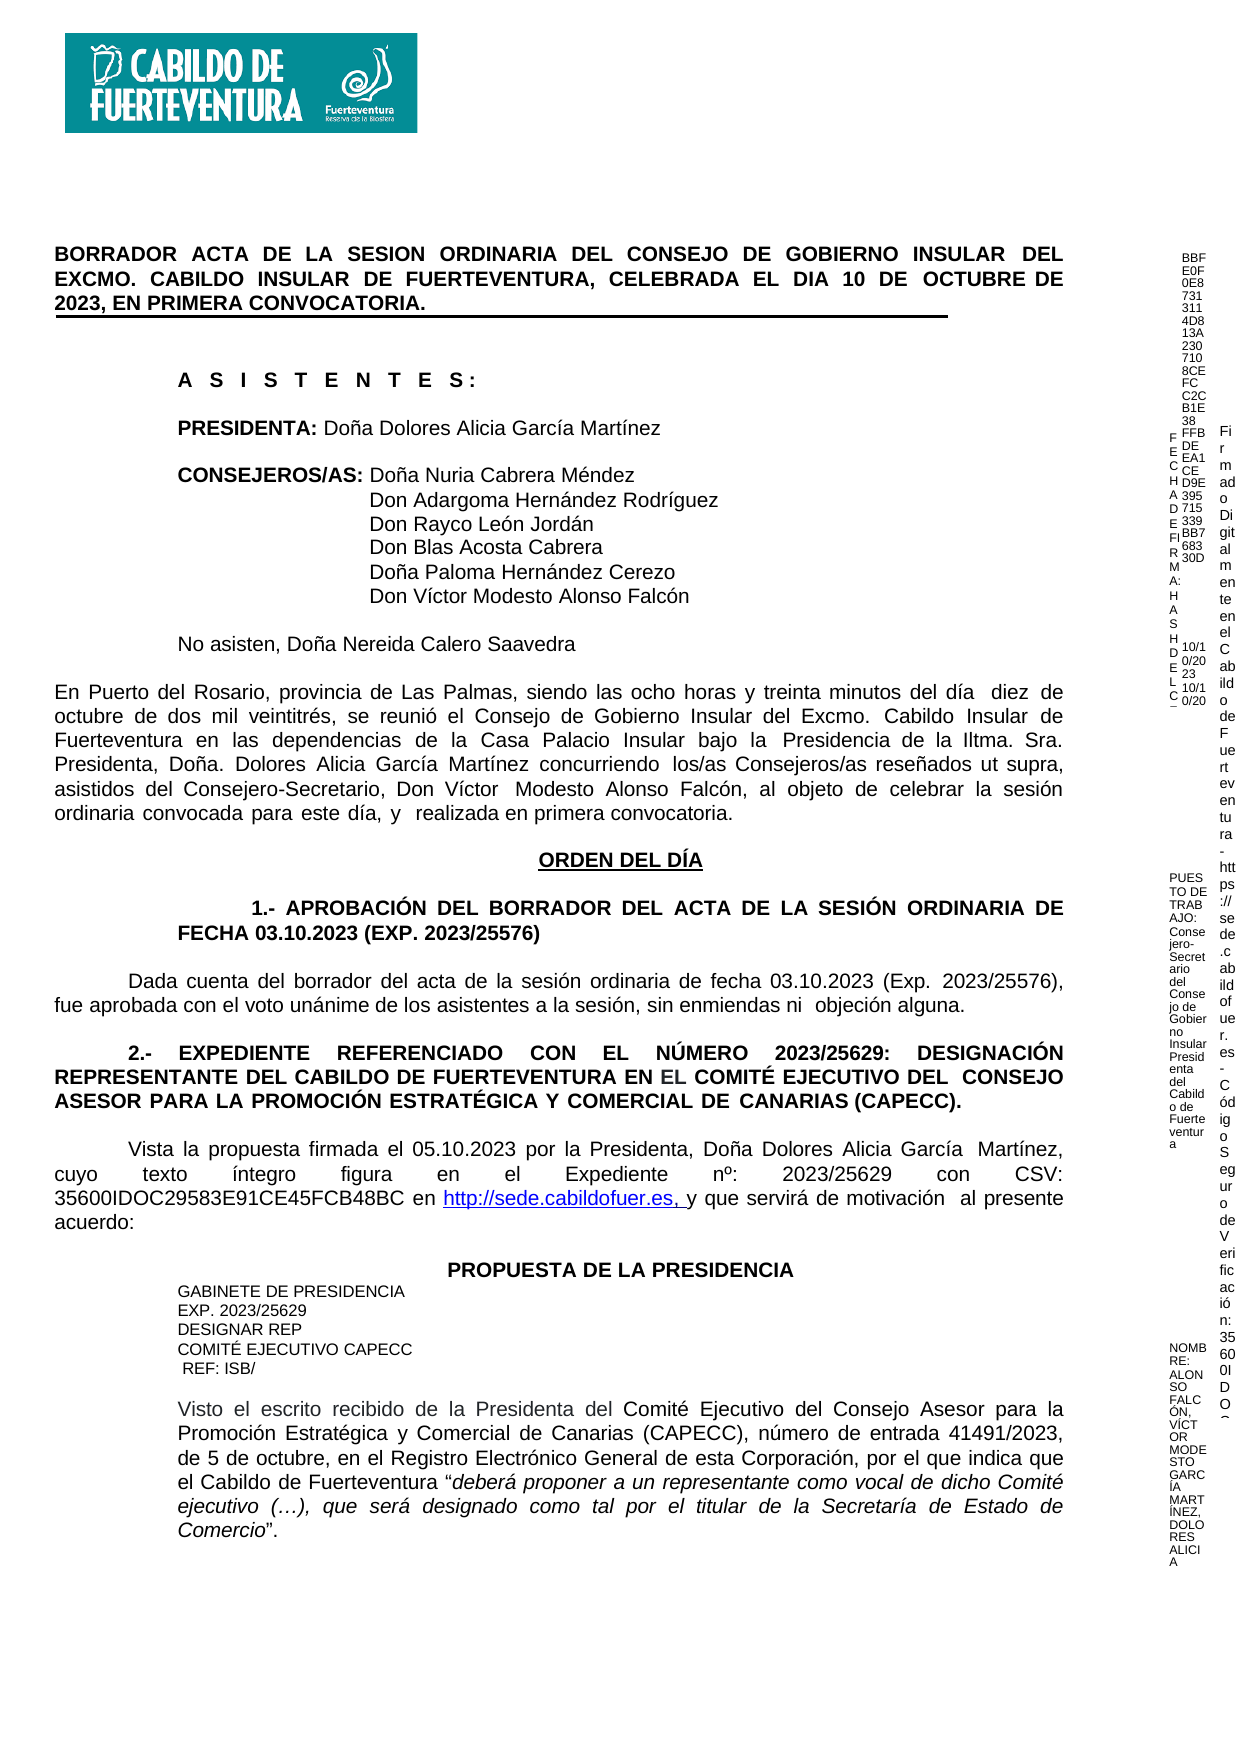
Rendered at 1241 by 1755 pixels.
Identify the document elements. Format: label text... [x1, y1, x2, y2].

text DESIGNAR REP [177, 1320, 415, 1339]
text Visto el escrito recibido de la Presidenta del Comité Ejecutivo del Consejo Asesor para la Promoción Estratégica y Comercial de Canarias (CAPECC), número de entrada 41491/2023, de 5 de octubre, en el Registro Electrónico General de esta Corporación, por el que indica que el Cabildo de Fuerteventura “deberá proponer a un representante como vocal de dicho Comité ejecutivo (…), que será designado como tal por el titular de la Secretaría de Estado de Comercio”. [177, 1397, 1064, 1542]
text Vista la propuesta firmada el 05.10.2023 por la Presidenta, Doña Dolores Alicia García Martínez, cuyo texto íntegro figura en el Expediente nº: 2023/25629 con CSV: 35600IDOC29583E91CE45FCB48BC en http://sede.cabildofuer.es, y que servirá de motivación al presente acuerdo: [54, 1137, 1064, 1234]
text NOMBRE: [1169, 1342, 1209, 1368]
text 10/10/2023 [1182, 681, 1209, 707]
text ALONSO FALCÓN, VÍCTOR MODESTO GARCÍA MARTÍNEZ, DOLORES ALICIA [1169, 1369, 1207, 1569]
text [1167, 1341, 1209, 1572]
text Dada cuenta del borrador del acta de la sesión ordinaria de fecha 03.10.2023 (Exp. 2023/25576), fue aprobada con el voto unánime de los asistentes a la sesión, sin enmiendas ni objeción alguna. [54, 968, 1064, 1017]
text 10/10/2023 [1182, 641, 1209, 681]
subtitle PROPUESTA DE LA PRESIDENCIA [447, 1257, 1217, 1281]
text Consejero-Secretario del Consejo de Gobierno Insular Presidenta del Cabildo de Fuerteventura [1169, 926, 1207, 1151]
subtitle BORRADOR ACTA DE LA SESION ORDINARIA DEL CONSEJO DE GOBIERNO INSULAR DEL EXCMO. CABILDO INSULAR DE FUERTEVENTURA, CELEBRADA EL DIA 10 DE OCTUBRE DE 2023, EN PRIMERA CONVOCATORIA. [54, 242, 1064, 314]
subtitle [1179, 251, 1209, 564]
text CONSEJEROS/AS: Doña Nuria Cabrera Méndez [177, 463, 1167, 487]
text Don Blas Acosta Cabrera [369, 536, 1167, 559]
text COMITÉ EJECUTIVO CAPECC REF: ISB/ [177, 1339, 415, 1378]
subtitle 2.- EXPEDIENTE REFERENCIADO CON EL NÚMERO 2023/25629: DESIGNACIÓN REPRESENTANTE DEL CABILDO DE FUERTEVENTURA EN EL COMITÉ EJECUTIVO DEL CONSEJO ASESOR PARA LA PROMOCIÓN ESTRATÉGICA Y COMERCIAL DE CANARIAS (CAPECC). [54, 1041, 1064, 1113]
text PRESIDENTA: Doña Dolores Alicia García Martínez [177, 416, 1179, 707]
text Doña Paloma Hernández Cerezo Don Víctor Modesto Alonso Falcón [369, 559, 708, 608]
text PUESTO DE TRABAJO: [1169, 872, 1209, 926]
text GABINETE DE PRESIDENCIA EXP. 2023/25629 [177, 1282, 407, 1320]
text PRESIDENTA: Doña Dolores Alicia García Martínez [1209, 416, 1241, 1417]
text No asisten, Doña Nereida Calero Saavedra [177, 632, 1167, 656]
text A S I S T E N T E S : [177, 367, 1179, 391]
text 1.- APROBACIÓN DEL BORRADOR DEL ACTA DE LA SESIÓN ORDINARIA DE FECHA 03.10.2023 (EXP. 2023/25576) [177, 896, 1064, 944]
text BBFE0F0E87313114D813A2307108CEFCC2CB1E38 FFBDEEA1CED9E395715339BB768330D3CC2EDAE0 [1182, 253, 1207, 564]
text FECHA DE FIRMA: HASH DEL CERTIFICADO: [1169, 430, 1184, 707]
text Don Adargoma Hernández Rodríguez Don Rayco León Jordán [369, 487, 752, 536]
text Firmado Digitalmente en el Cabildo de Fuerteventura - https://sede.cabildofuer.es - Código Seguro de Verificación: 35600IDOC2B6109DD2CBA06A42A9 [1219, 423, 1236, 1417]
text En Puerto del Rosario, provincia de Las Palmas, siendo las ocho horas y treinta minutos del día diez de octubre de dos mil veintitrés, se reunió el Consejo de Gobierno Insular del Excmo. Cabildo Insular de Fuerteventura en las dependencias de la Casa Palacio Insular bajo la Presidencia de la Iltma. Sra. Presidenta, Doña. Dolores Alicia García Martínez concurriendo los/as Consejeros/as reseñados ut supra, asistidos del Consejero-Secretario, Don Víctor Modesto Alonso Falcón, al objeto de celebrar la sesión ordinaria convocada para este día, y realizada en primera convocatoria. [54, 680, 1064, 825]
text [1209, 367, 1241, 391]
subtitle ORDEN DEL DÍA [54, 848, 1209, 1176]
